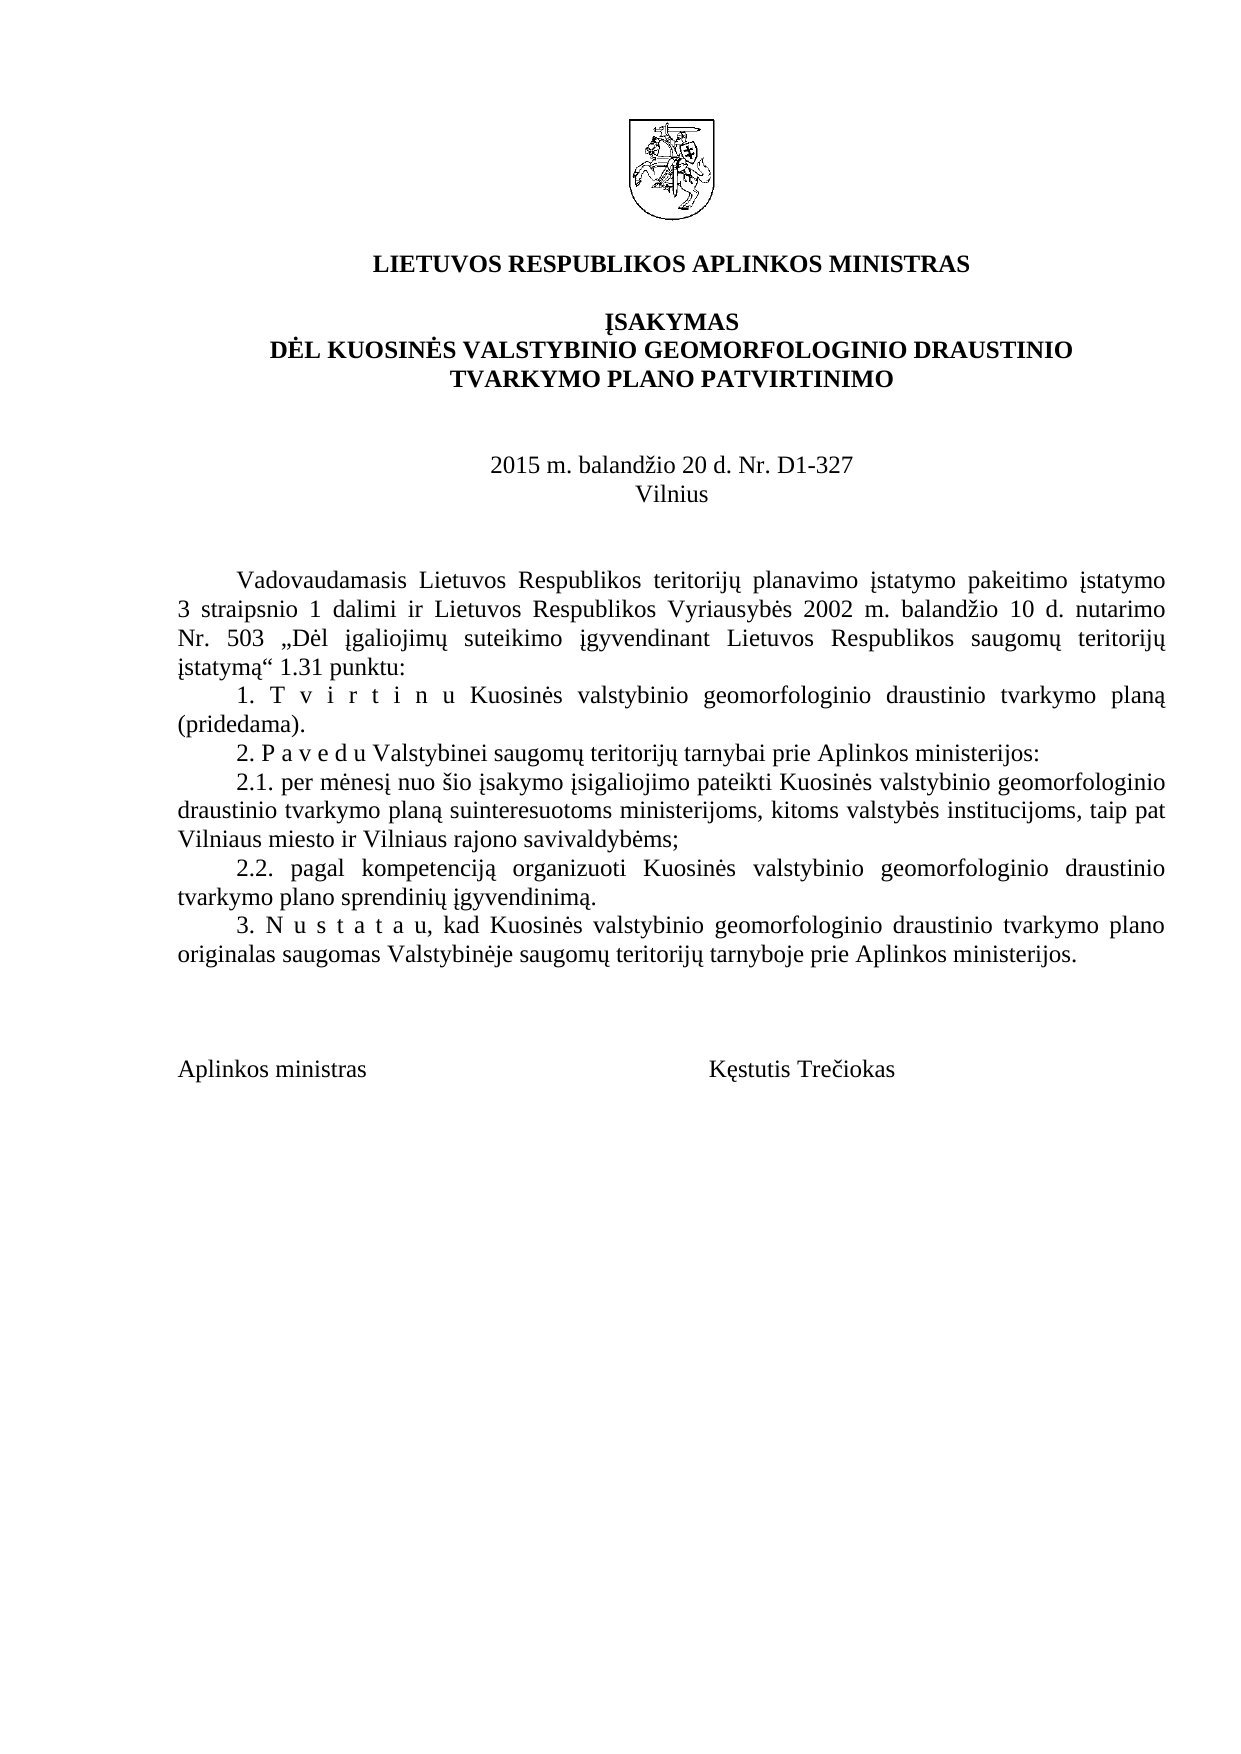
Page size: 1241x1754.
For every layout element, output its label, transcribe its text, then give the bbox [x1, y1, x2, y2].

text 1. T v i r t i n u Kuosinės valstybinio geomorfologinio draustinio tvarkymo planą (pridedama). [177, 680, 1166, 738]
text Vilnius [177, 479, 1166, 537]
text TVARKYMO PLANO PATVIRTINIMO [177, 364, 1166, 393]
text DĖL KUOSINĖS VALSTYBINIO GEOMORFOLOGINIO DRAUSTINIO [177, 335, 1166, 364]
text LIETUVOS RESPUBLIKOS APLINKOS MINISTRAS [177, 249, 1166, 278]
text Vadovaudamasis Lietuvos Respublikos teritorijų planavimo įstatymo pakeitimo įstatymo 3 straipsnio 1 dalimi ir Lietuvos Respublikos Vyriausybės 2002 m. balandžio 10 d. nutarimo Nr. 503 „Dėl įgaliojimų suteikimo įgyvendinant Lietuvos Respublikos saugomų teritorijų įstatymą“ 1.31 punktu: [177, 565, 1166, 680]
text 3. N u s t a t a u, kad Kuosinės valstybinio geomorfologinio draustinio tvarkymo plano originalas saugomas Valstybinėje saugomų teritorijų tarnyboje prie Aplinkos ministerijos. [177, 910, 1166, 968]
text ĮSAKYMAS [177, 307, 1166, 335]
text 2.2. pagal kompetenciją organizuoti Kuosinės valstybinio geomorfologinio draustinio tvarkymo plano sprendinių įgyvendinimą. [177, 853, 1166, 910]
text 2015 m. balandžio 20 d. Nr. D1-327 [177, 450, 1166, 479]
text 2.1. per mėnesį nuo šio įsakymo įsigaliojimo pateikti Kuosinės valstybinio geomorfologinio draustinio tvarkymo planą suinteresuotoms ministerijoms, kitoms valstybės institucijoms, taip pat Vilniaus miesto ir Vilniaus rajono savivaldybėms; [177, 767, 1166, 853]
text 2. P a v e d u Valstybinei saugomų teritorijų tarnybai prie Aplinkos ministerijos: [177, 738, 1166, 767]
text Aplinkos ministras Kęstutis Trečiokas [177, 1054, 1166, 1083]
